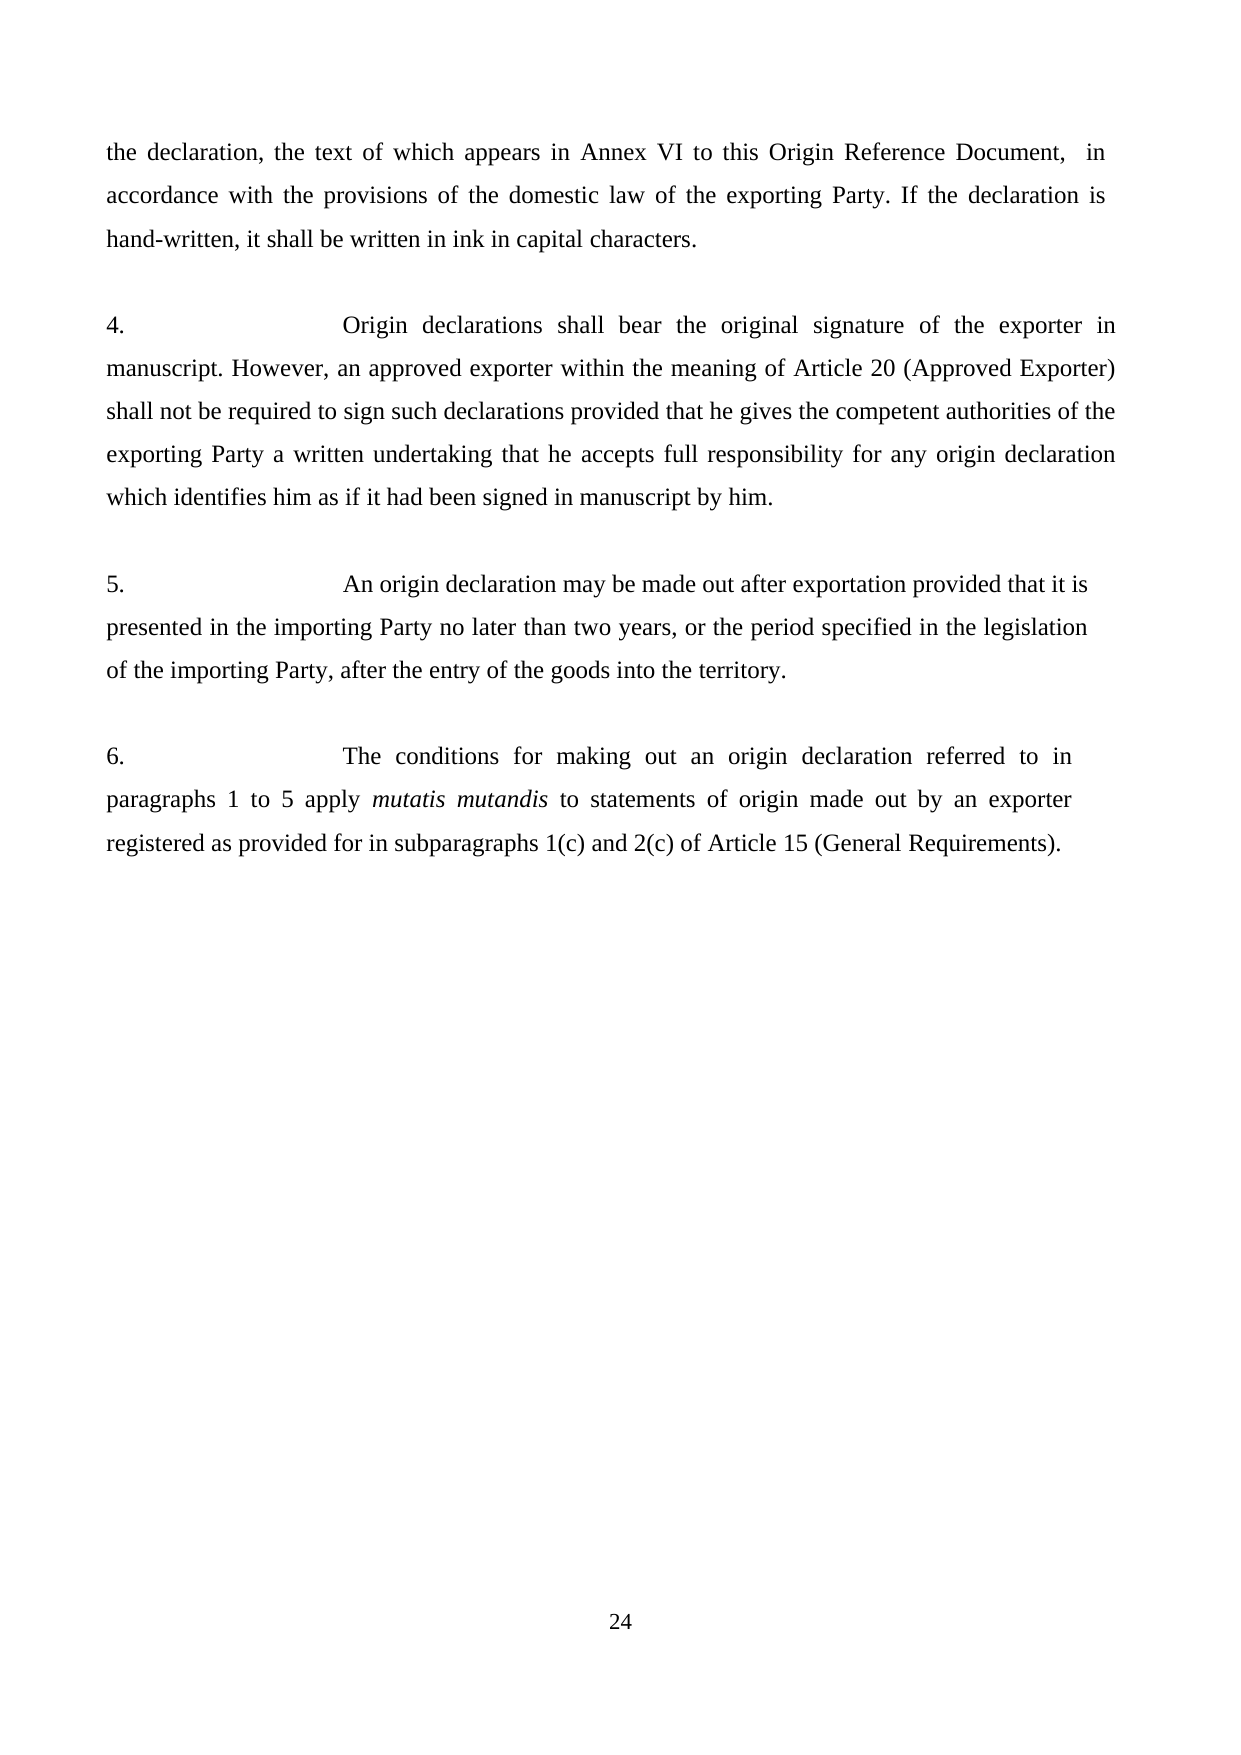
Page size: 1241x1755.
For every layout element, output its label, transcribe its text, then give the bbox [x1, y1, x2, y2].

list the declaration, the text of which appears in Annex VI to this Origin Reference Document, in accordance with the provisions of the domestic law of the exporting Party. If the declaration is hand-written, it shall be written in ink in capital characters. [106, 137, 1107, 252]
list Origin declarations shall bear the original signature of the exporter in manuscript. However, an approved exporter within the meaning of Article 20 (Approved Exporter) shall not be required to sign such declarations provided that he gives the competent authorities of the exporting Party a written undertaking that he accepts full responsibility for any origin declaration which identifies him as if it had been signed in manuscript by him. [106, 310, 1117, 511]
list An origin declaration may be made out after exportation provided that it is presented in the importing Party no later than two years, or the period specified in the legislation of the importing Party, after the entry of the goods into the territory. [106, 569, 1088, 684]
list The conditions for making out an origin declaration referred to in paragraphs 1 to 5 apply mutatis mutandis to statements of origin made out by an exporter registered as provided for in subparagraphs 1(c) and 2(c) of Article 15 (General Requirements). [106, 741, 1073, 856]
